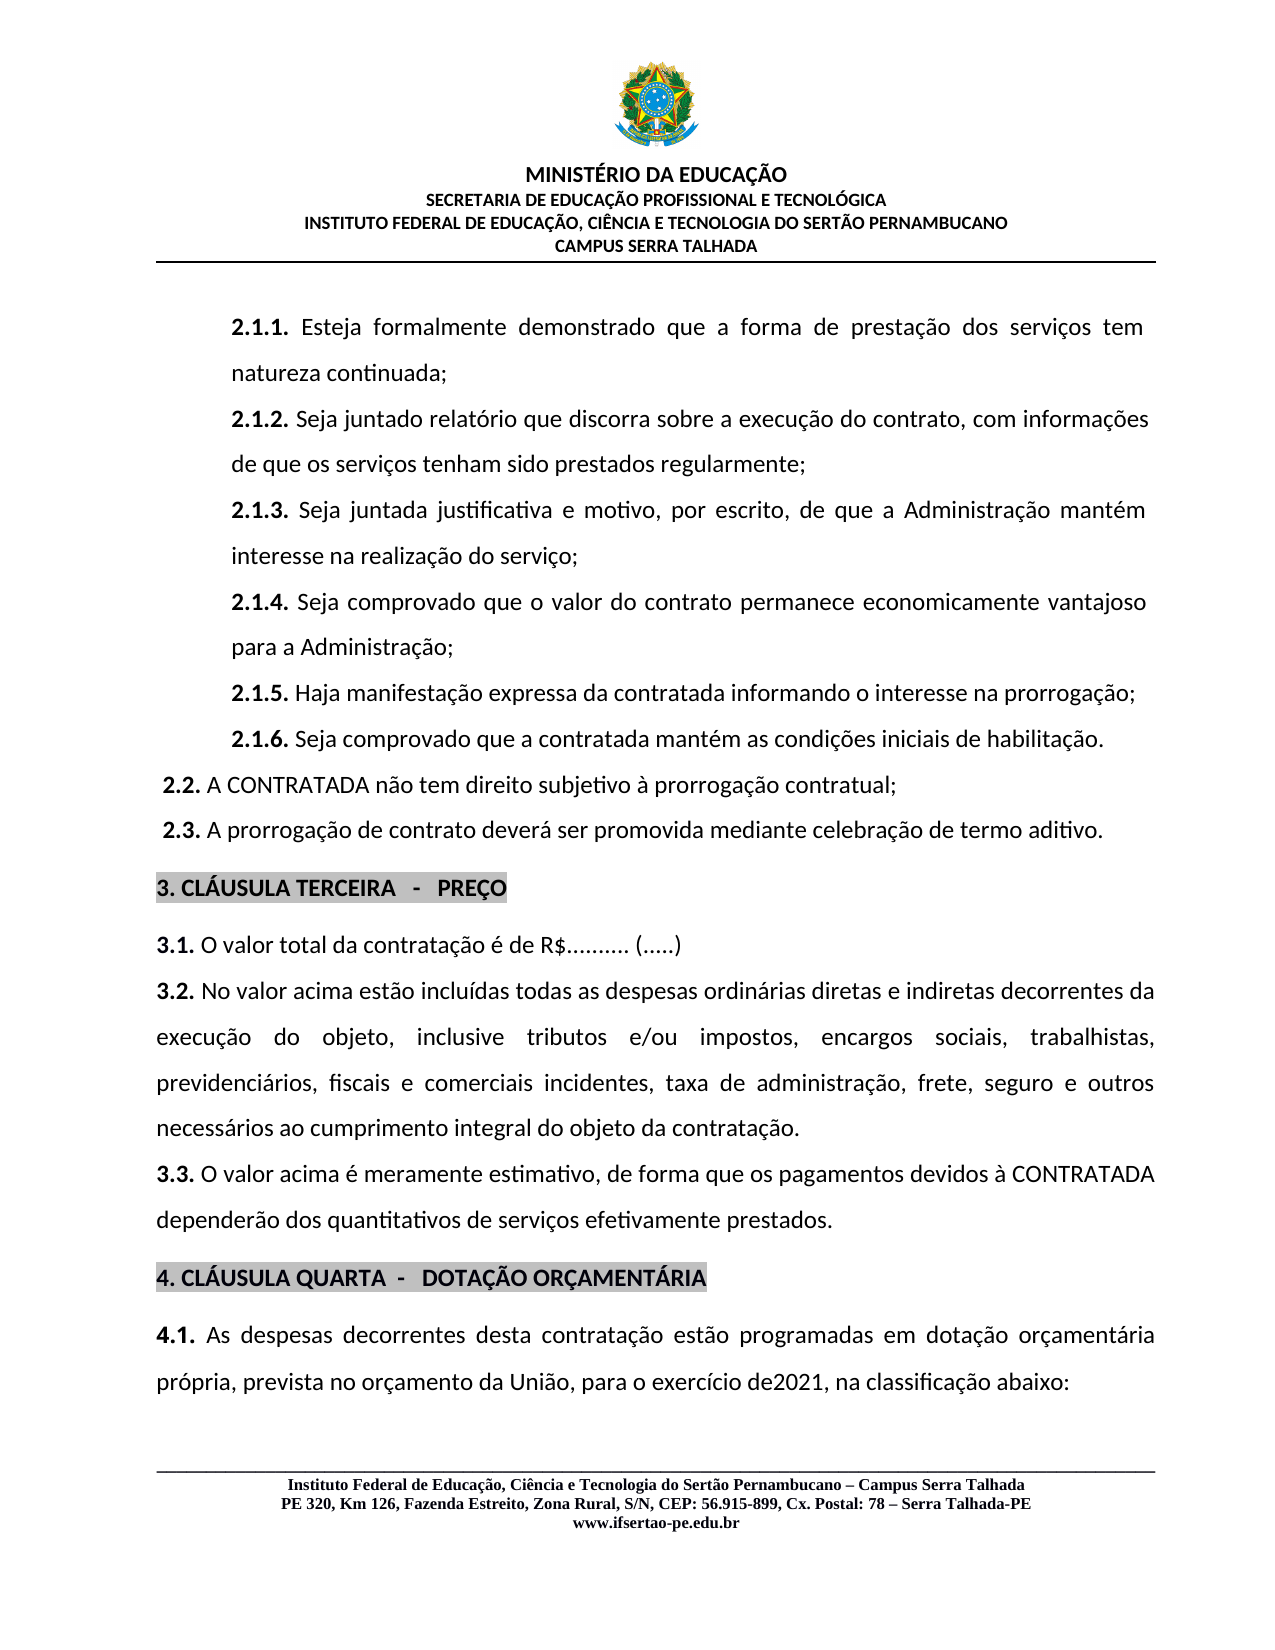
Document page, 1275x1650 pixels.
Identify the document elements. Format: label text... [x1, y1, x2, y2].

text 2.2. A CONTRATADA não tem direito subjetivo à prorrogação contratual; [162, 769, 1156, 799]
text 4. CLÁUSULA QUARTA - DOTAÇÃO ORÇAMENTÁRIA [156, 1262, 1156, 1292]
text 2.1.5. Haja manifestação expressa da contratada informando o interesse na prorrogação; [162, 677, 1156, 708]
text 2.3. A prorrogação de contrato deverá ser promovida mediante celebração de termo aditivo. [162, 814, 1156, 845]
text 3. CLÁUSULA TERCEIRA - PREÇO [156, 872, 1156, 903]
text 2.1.6. Seja comprovado que a contratada mantém as condições iniciais de habilitação. [162, 723, 1156, 753]
text 2.1.2. Seja juntado relatório que discorra sobre a execução do contrato, com informações de que os serviços tenham sido prestados regularmente; [162, 403, 1156, 479]
text 4.1. As despesas decorrentes desta contratação estão programadas em dotação orçamentária própria, prevista no orçamento da União, para o exercício de2021, na classificação abaixo: [156, 1319, 1156, 1396]
text 3.1. O valor total da contratação é de R$.......... (.....) [156, 930, 1156, 960]
picture [611, 60, 702, 149]
text 3.2. No valor acima estão incluídas todas as despesas ordinárias diretas e indiretas decorrentes da execução do objeto, inclusive tributos e/ou impostos, encargos sociais, trabalhistas, previdenciários, fiscais e comerciais incidentes, taxa de administração, frete, seguro e outros necessários ao cumprimento integral do objeto da contratação. [156, 975, 1156, 1143]
text 3.3. O valor acima é meramente estimativo, de forma que os pagamentos devidos à CONTRATADA dependerão dos quantitativos de serviços efetivamente prestados. [156, 1158, 1156, 1234]
text 2.1.3. Seja juntada justificativa e motivo, por escrito, de que a Administração mantém interesse na realização do serviço; [162, 494, 1156, 571]
text 2.1.4. Seja comprovado que o valor do contrato permanece economicamente vantajoso para a Administração; [162, 586, 1156, 662]
text 2.1.1. Esteja formalmente demonstrado que a forma de prestação dos serviços tem natureza continuada; [162, 311, 1156, 388]
